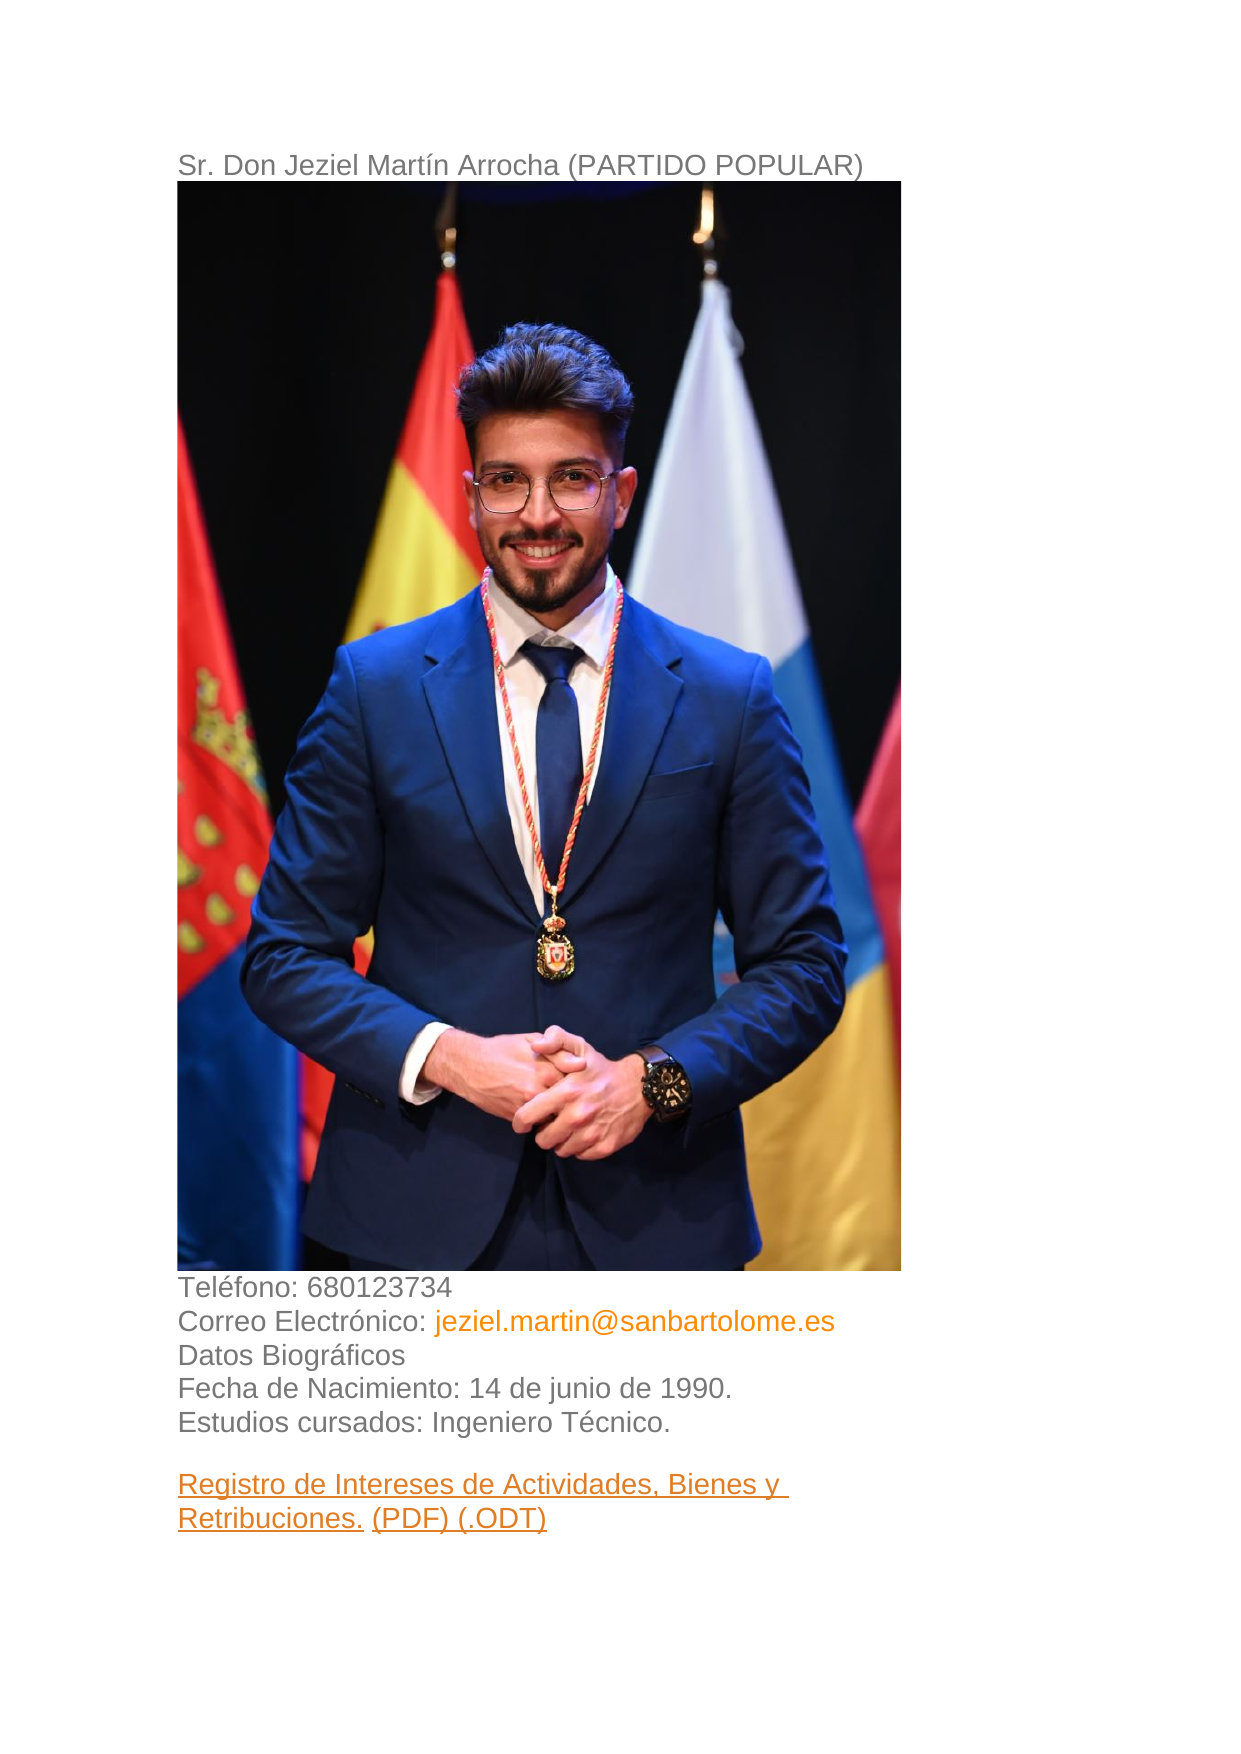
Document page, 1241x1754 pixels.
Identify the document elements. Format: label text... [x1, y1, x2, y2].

picture [177, 181, 902, 1271]
text Registro de Intereses de Actividades, Bienes y Retribuciones. (PDF) (.ODT) [177, 1467, 1063, 1534]
text Sr. Don Jeziel Martín Arrocha (PARTIDO POPULAR) Teléfono: 680123734 Correo Electrónico: jeziel.martin@sanbartolome.es Datos Biográficos Fecha de Nacimiento: 14 de junio de 1990. Estudios cursados: Ingeniero Técnico. [177, 148, 1063, 1438]
